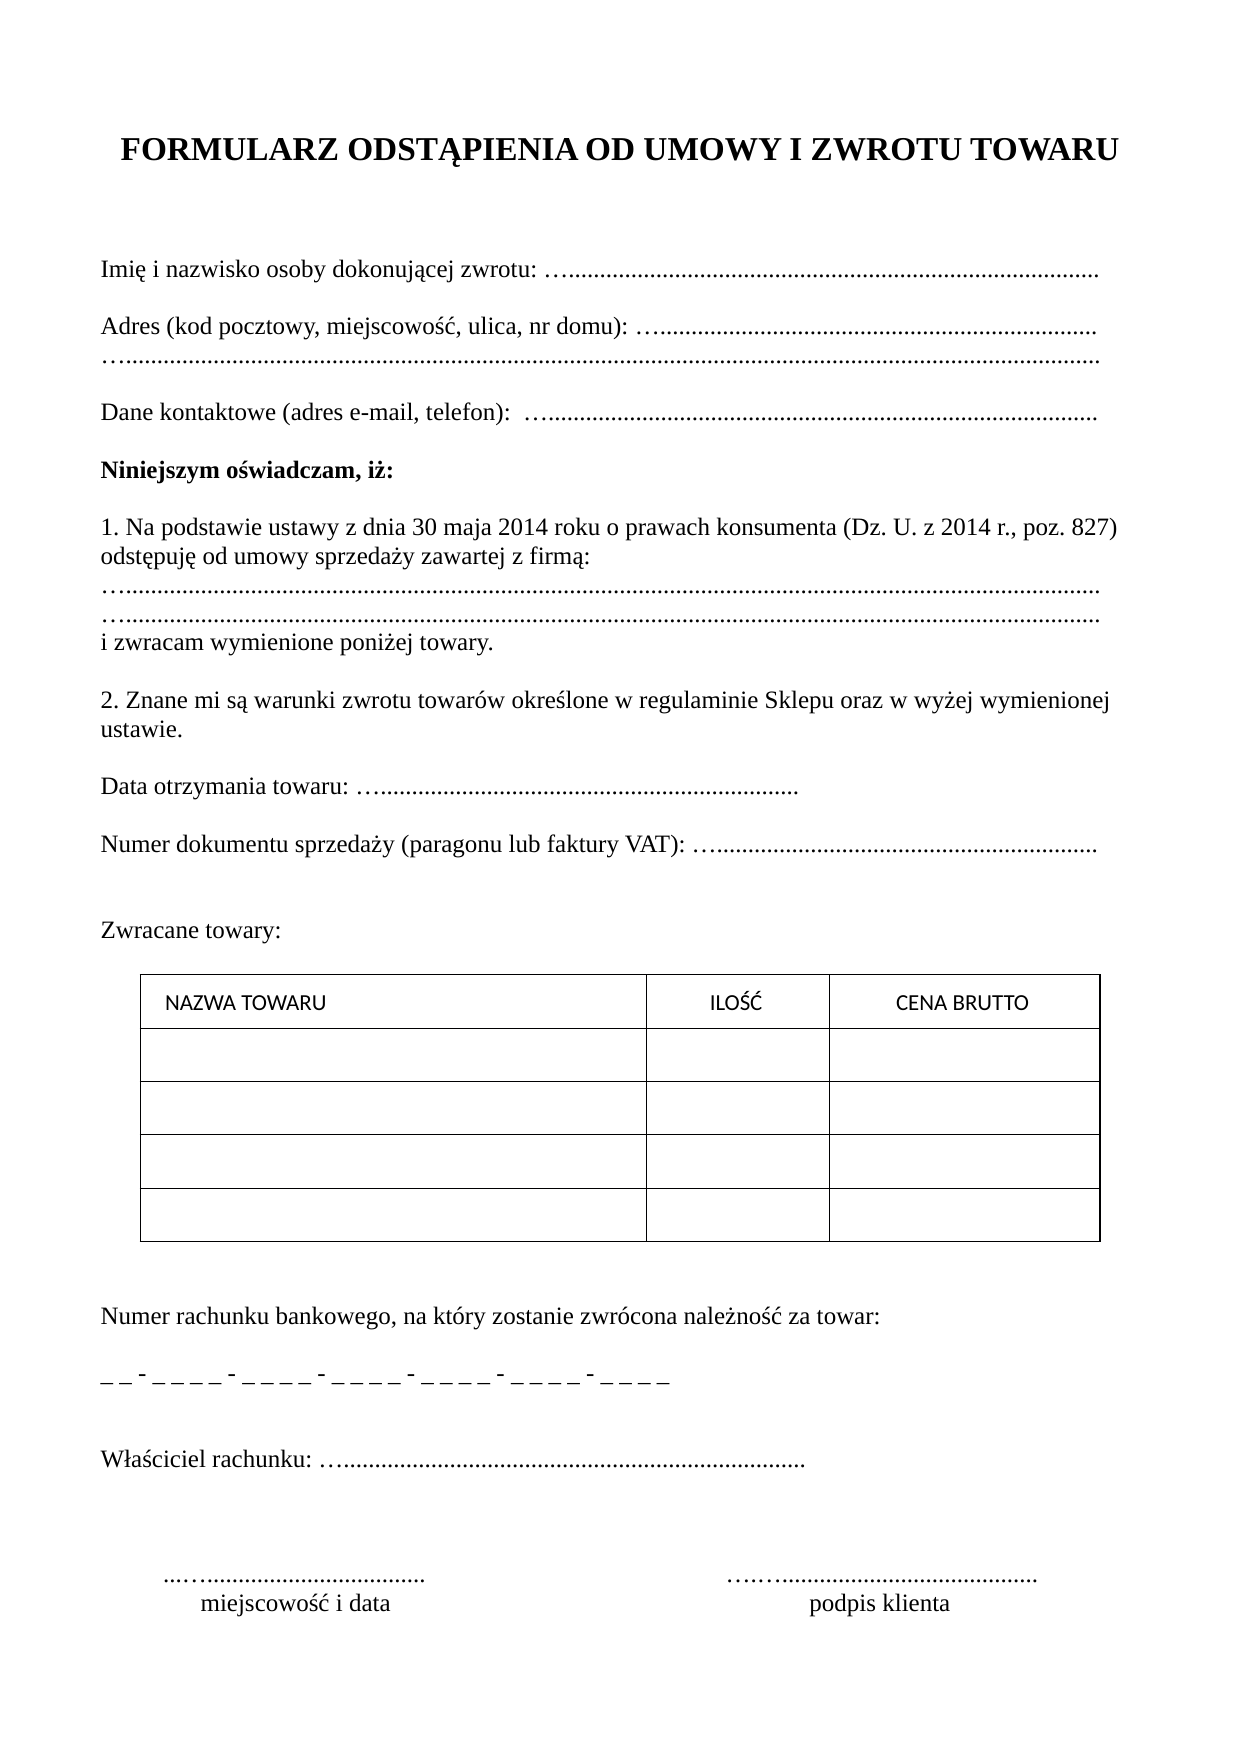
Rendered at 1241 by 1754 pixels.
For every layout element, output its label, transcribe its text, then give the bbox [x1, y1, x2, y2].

table_cell [141, 1135, 646, 1187]
text Niniejszym oświadczam, iż: [100, 455, 1140, 484]
table_cell [830, 1029, 1099, 1081]
text Zwracane towary: [100, 915, 1140, 944]
table_header ILOŚĆ [647, 975, 829, 1028]
text …............................................................................................................................................................ [100, 570, 1140, 599]
text miejscowość i data podpis klienta [100, 1588, 1140, 1617]
text Data otrzymania towaru: …................................................................... [100, 771, 1140, 800]
table_cell [830, 1082, 1099, 1134]
text _ _ - _ _ _ _ - _ _ _ _ - _ _ _ _ - _ _ _ _ - _ _ _ _ - _ _ _ _ [100, 1358, 1140, 1387]
table_cell [830, 1189, 1099, 1241]
text i zwracam wymienione poniżej towary. [100, 627, 1140, 656]
table_cell [647, 1029, 829, 1081]
text 1. Na podstawie ustawy z dnia 30 maja 2014 roku o prawach konsumenta (Dz. U. z 2014 r., poz. 827) odstępuję od umowy sprzedaży zawartej z firmą: [100, 512, 1140, 570]
text …............................................................................................................................................................ [100, 340, 1140, 369]
table_cell [647, 1135, 829, 1187]
table_header CENA BRUTTO [830, 975, 1099, 1028]
text Imię i nazwisko osoby dokonującej zwrotu: …..................................................................................... [100, 254, 1140, 282]
table_cell [141, 1189, 646, 1241]
text Właściciel rachunku: ….......................................................................... [100, 1444, 1140, 1473]
text ...…................................... ….…......................................... [100, 1559, 1140, 1588]
table_cell [647, 1082, 829, 1134]
table_cell [141, 1029, 646, 1081]
table_cell [830, 1135, 1099, 1187]
table_header NAZWA TOWARU [141, 975, 646, 1028]
text Adres (kod pocztowy, miejscowość, ulica, nr domu): …...................................................................... [100, 311, 1140, 340]
text 2. Znane mi są warunki zwrotu towarów określone w regulaminie Sklepu oraz w wyżej wymienionej ustawie. [100, 685, 1140, 742]
table_cell [647, 1189, 829, 1241]
text Dane kontaktowe (adres e-mail, telefon): …........................................................................................ [100, 397, 1140, 426]
text Numer rachunku bankowego, na który zostanie zwrócona należność za towar: [100, 1301, 1140, 1358]
text FORMULARZ ODSTĄPIENIA OD UMOWY I ZWROTU TOWARU [100, 129, 1140, 167]
table_cell [141, 1082, 646, 1134]
text Numer dokumentu sprzedaży (paragonu lub faktury VAT): …............................................................. [100, 829, 1140, 857]
text …............................................................................................................................................................ [100, 599, 1140, 627]
